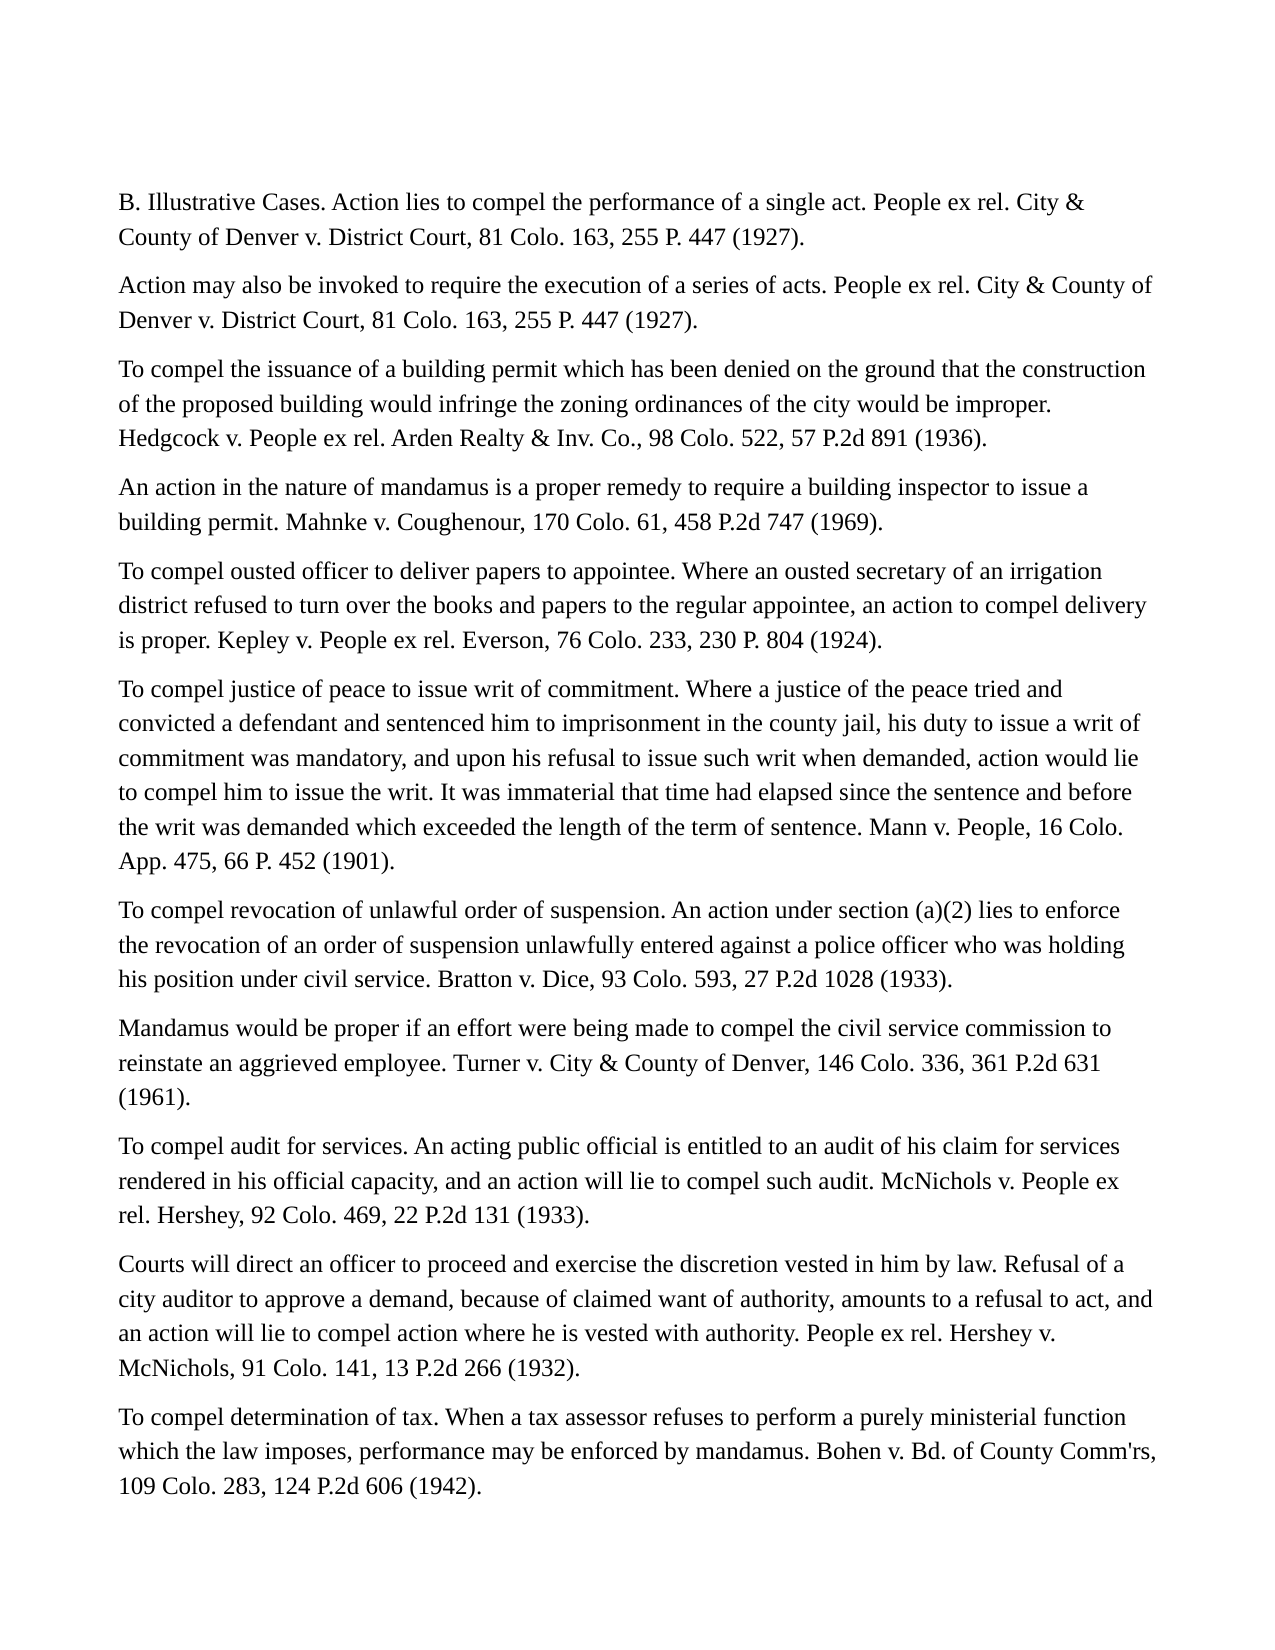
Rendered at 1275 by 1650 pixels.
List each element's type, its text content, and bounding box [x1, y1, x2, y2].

text Mandamus would be proper if an effort were being made to compel the civil service commission to reinstate an aggrieved employee. Turner v. City & County of Denver, 146 Colo. 336, 361 P.2d 631 (1961). [118, 1013, 1157, 1111]
text Courts will direct an officer to proceed and exercise the discretion vested in him by law. Refusal of a city auditor to approve a demand, because of claimed want of authority, amounts to a refusal to act, and an action will lie to compel action where he is vested with authority. People ex rel. Hershey v. McNichols, 91 Colo. 141, 13 P.2d 266 (1932). [118, 1249, 1157, 1381]
text To compel justice of peace to issue writ of commitment. Where a justice of the peace tried and convicted a defendant and sentenced him to imprisonment in the county jail, his duty to issue a writ of commitment was mandatory, and upon his refusal to issue such writ when demanded, action would lie to compel him to issue the writ. It was immaterial that time had elapsed since the sentence and before the writ was demanded which exceeded the length of the term of sentence. Mann v. People, 16 Colo. App. 475, 66 P. 452 (1901). [118, 674, 1157, 875]
text To compel revocation of unlawful order of suspension. An action under section (a)(2) lies to enforce the revocation of an order of suspension unlawfully entered against a police officer who was holding his position under civil service. Bratton v. Dice, 93 Colo. 593, 27 P.2d 1028 (1933). [118, 895, 1157, 993]
text To compel determination of tax. When a tax assessor refuses to perform a purely ministerial function which the law imposes, performance may be enforced by mandamus. Bohen v. Bd. of County Comm'rs, 109 Colo. 283, 124 P.2d 606 (1942). [118, 1402, 1157, 1499]
text To compel the issuance of a building permit which has been denied on the ground that the construction of the proposed building would infringe the zoning ordinances of the city would be improper. Hedgcock v. People ex rel. Arden Realty & Inv. Co., 98 Colo. 522, 57 P.2d 891 (1936). [118, 354, 1157, 452]
text B. Illustrative Cases. Action lies to compel the performance of a single act. People ex rel. City & County of Denver v. District Court, 81 Colo. 163, 255 P. 447 (1927). [118, 118, 1157, 250]
text To compel ousted officer to deliver papers to appointee. Where an ousted secretary of an irrigation district refused to turn over the books and papers to the regular appointee, an action to compel delivery is proper. Kepley v. People ex rel. Everson, 76 Colo. 233, 230 P. 804 (1924). [118, 556, 1157, 653]
text An action in the nature of mandamus is a proper remedy to require a building inspector to issue a building permit. Mahnke v. Coughenour, 170 Colo. 61, 458 P.2d 747 (1969). [118, 472, 1157, 535]
text To compel audit for services. An acting public official is entitled to an audit of his claim for services rendered in his official capacity, and an action will lie to compel such audit. McNichols v. People ex rel. Hershey, 92 Colo. 469, 22 P.2d 131 (1933). [118, 1131, 1157, 1229]
text Action may also be invoked to require the execution of a series of acts. People ex rel. City & County of Denver v. District Court, 81 Colo. 163, 255 P. 447 (1927). [118, 271, 1157, 334]
